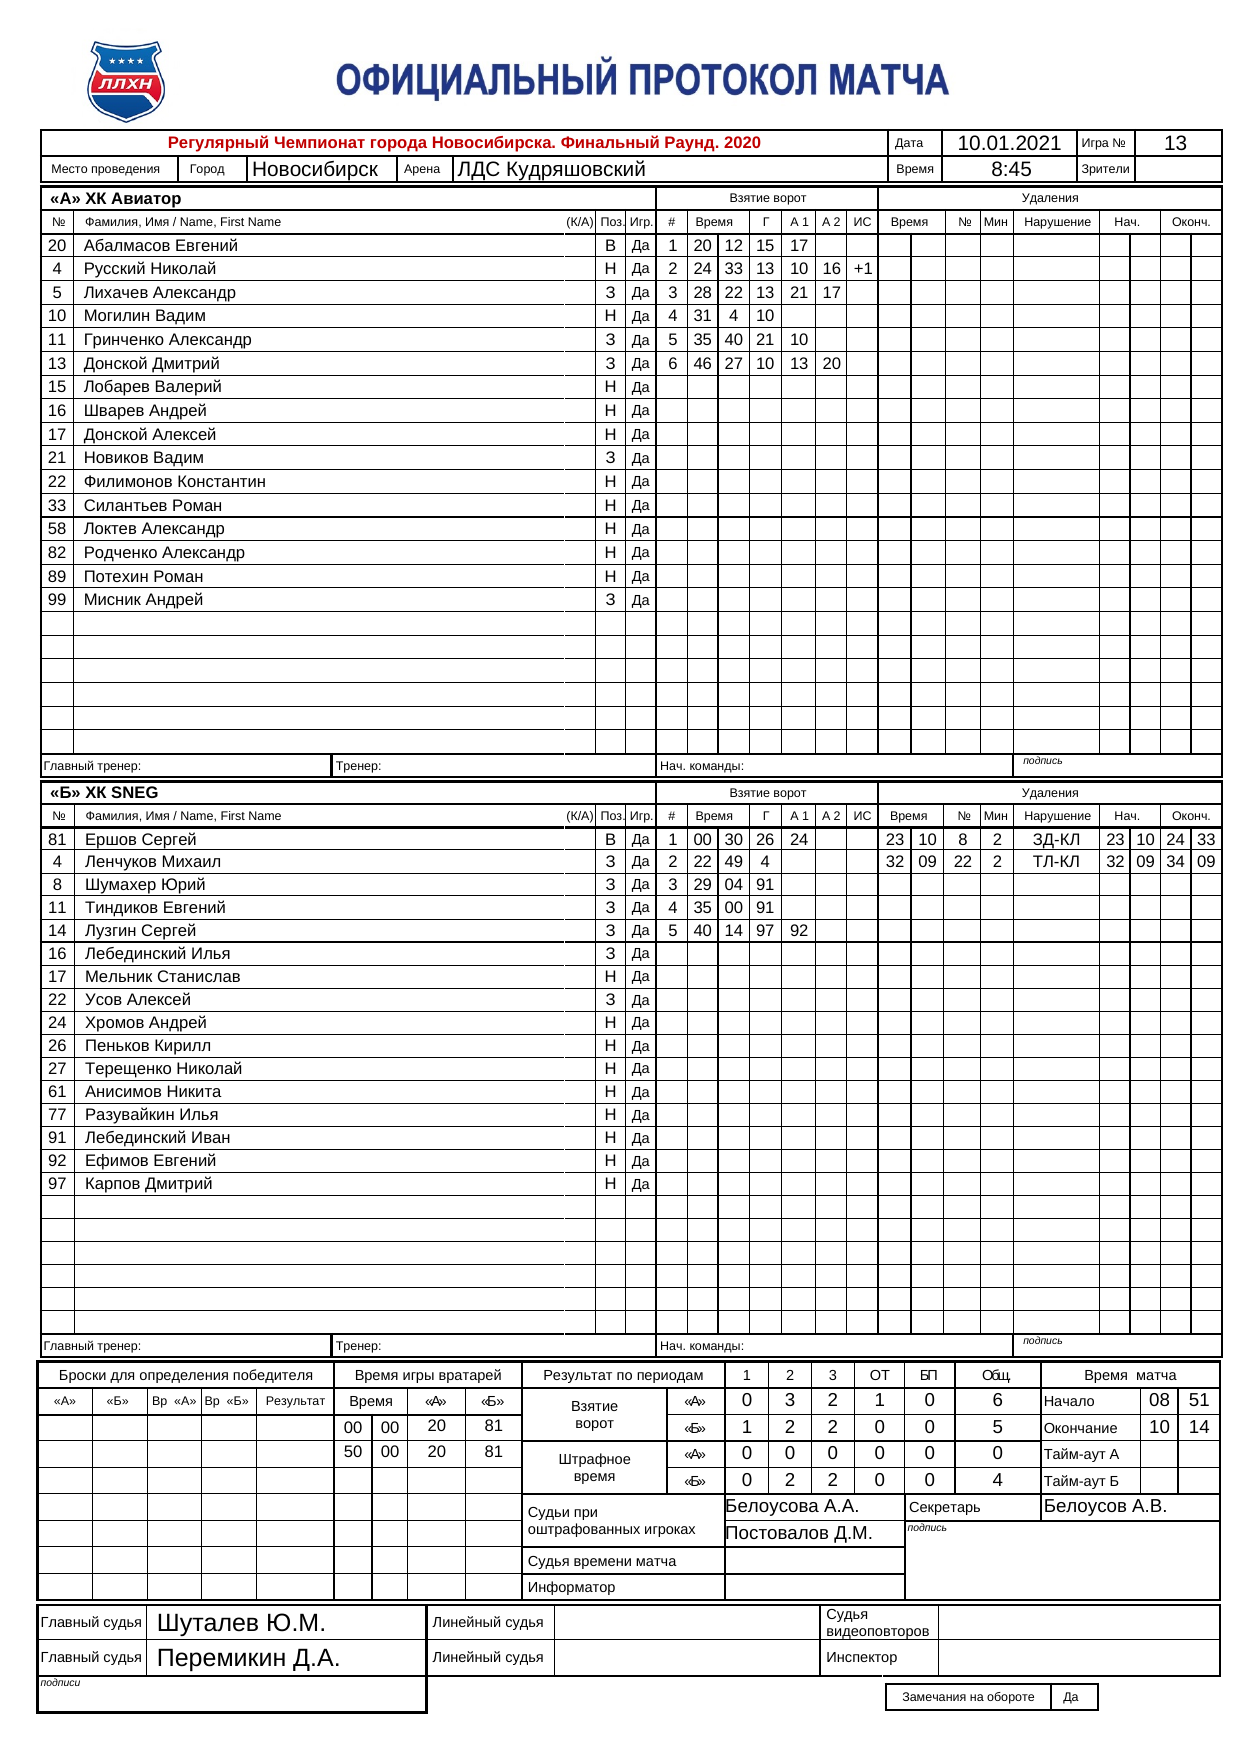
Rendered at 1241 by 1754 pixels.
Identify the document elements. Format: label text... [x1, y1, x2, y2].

table_cell [750, 636, 781, 658]
table_cell 13 [750, 257, 781, 280]
table_cell [816, 612, 846, 634]
table_cell [719, 1311, 749, 1333]
table_cell «А» [39, 1389, 92, 1413]
table_cell [1100, 518, 1129, 540]
table_cell [1100, 305, 1129, 327]
table_cell [750, 423, 781, 445]
table_cell [879, 1265, 910, 1287]
table_cell [719, 1012, 749, 1033]
table_cell [75, 1196, 564, 1218]
table_cell [946, 494, 980, 516]
table_cell [565, 305, 595, 327]
table_cell [466, 1468, 521, 1493]
table_cell 08 [1141, 1389, 1177, 1413]
table_cell [1131, 636, 1160, 658]
table_cell [879, 1311, 910, 1333]
table_cell [373, 1521, 407, 1546]
table_cell [912, 1012, 943, 1033]
table_cell [1131, 612, 1160, 634]
table_cell [912, 730, 945, 753]
table_cell [657, 943, 687, 964]
table_cell [981, 1265, 1013, 1287]
table_cell [981, 874, 1013, 895]
table_cell Главный тренер: [42, 1335, 330, 1356]
table_cell [782, 1311, 815, 1333]
table_cell [879, 518, 910, 540]
table_cell [93, 1494, 147, 1520]
table_cell [1161, 1196, 1190, 1218]
table_cell [750, 1311, 781, 1333]
table_cell 81 [466, 1416, 521, 1440]
table_cell 09 [912, 850, 943, 872]
table_cell [981, 920, 1013, 941]
table_cell Лебединский Илья [75, 943, 564, 964]
table_cell [750, 541, 781, 564]
table_cell [847, 730, 877, 753]
table_cell [1179, 1468, 1219, 1493]
table_cell [565, 943, 595, 964]
table_cell 14 [42, 920, 74, 941]
table_cell [816, 328, 846, 351]
table_cell Да [626, 423, 655, 445]
table_cell [596, 612, 625, 634]
table_header 2 [769, 1363, 811, 1387]
table_cell [847, 588, 877, 611]
table_cell № [946, 211, 980, 233]
table_cell 4 [657, 305, 687, 327]
table_cell 2 [769, 1415, 811, 1440]
table_cell [466, 1494, 521, 1520]
table_cell [688, 943, 717, 964]
table_cell [1131, 730, 1160, 753]
table_cell [912, 874, 943, 895]
table_cell [981, 281, 1013, 303]
table_cell 27 [719, 352, 749, 374]
table_cell 4 [719, 305, 749, 327]
table_cell 22 [42, 470, 73, 493]
table_cell Шуталев Ю.М. [147, 1606, 425, 1639]
table_cell [946, 612, 980, 634]
table_cell [565, 1265, 595, 1287]
table_cell [1192, 281, 1221, 303]
table_cell 35 [688, 328, 717, 351]
table_cell [565, 281, 595, 303]
table_cell З [596, 281, 625, 303]
table_cell [555, 1606, 819, 1639]
table_cell [596, 707, 625, 729]
table_cell [719, 541, 749, 564]
table_cell «Б » [466, 1389, 521, 1413]
table_cell [981, 305, 1013, 327]
table_cell [688, 446, 717, 469]
table_cell 15 [42, 376, 73, 398]
table_cell [42, 683, 73, 706]
table_cell 5 [42, 281, 73, 303]
table_cell [879, 683, 910, 706]
table_cell Да [626, 328, 655, 351]
table_cell Усов Алексей [75, 989, 564, 1011]
table_cell 0 [905, 1389, 954, 1413]
table_cell 0 [855, 1415, 904, 1440]
table_cell [782, 730, 815, 753]
table_cell [912, 683, 945, 706]
table_cell [1100, 235, 1129, 256]
table_cell [1161, 943, 1190, 964]
table_cell [946, 470, 980, 493]
table_cell [719, 1173, 749, 1195]
table_cell [1131, 470, 1160, 493]
table_cell Н [596, 1058, 625, 1079]
table_cell [879, 305, 910, 327]
table_cell Зрители [1078, 157, 1134, 181]
table_cell [719, 470, 749, 493]
table_cell [981, 1219, 1013, 1241]
table_cell [257, 1468, 333, 1493]
table_cell [1100, 1288, 1129, 1310]
table_cell [688, 1081, 717, 1103]
table_cell [816, 920, 846, 941]
table_cell Да [626, 305, 655, 327]
table_cell [626, 636, 655, 658]
table_cell [912, 423, 945, 445]
table_cell [782, 541, 815, 564]
table_cell Поз. [596, 211, 625, 233]
table_cell подпись [906, 1522, 1219, 1599]
table_cell [202, 1468, 256, 1493]
table_cell [688, 1058, 717, 1079]
table_cell [657, 683, 687, 706]
table_cell [1161, 612, 1190, 634]
table_cell [981, 399, 1013, 422]
table_cell Вр «А» [148, 1389, 201, 1413]
table_cell Ершов Сергей [75, 829, 564, 849]
table_cell 30 [719, 829, 749, 849]
table_cell 61 [42, 1081, 74, 1103]
table_cell [1192, 541, 1221, 564]
table_cell [565, 541, 595, 564]
table_cell [565, 1104, 595, 1126]
table_cell [879, 659, 910, 682]
table_cell [565, 730, 595, 753]
table_cell [912, 989, 943, 1011]
table_cell З [596, 446, 625, 469]
table_cell [879, 281, 910, 303]
table_cell [1161, 659, 1190, 682]
table_cell [944, 1288, 980, 1310]
table_cell [565, 1081, 595, 1103]
table_cell [879, 896, 910, 918]
table_cell [981, 446, 1013, 469]
table_cell [626, 1288, 655, 1310]
table_cell ИС [847, 211, 877, 233]
table_cell [719, 494, 749, 516]
table_cell 99 [42, 588, 73, 611]
table_cell [816, 1265, 846, 1287]
table_cell [1131, 1311, 1160, 1333]
table_cell [879, 423, 910, 445]
table_cell [1014, 874, 1099, 895]
table_cell [596, 730, 625, 753]
table_cell [657, 730, 687, 753]
table_cell 09 [1192, 850, 1221, 872]
table_cell [688, 1242, 717, 1264]
table_cell Постовалов Д.М. [726, 1521, 904, 1546]
table_cell [1192, 874, 1221, 895]
table_cell [657, 376, 687, 398]
table_cell 8 [42, 874, 74, 895]
table_cell [466, 1547, 521, 1573]
table_cell [1161, 1288, 1190, 1310]
table_cell [750, 494, 781, 516]
table_cell № [42, 211, 73, 233]
table_cell [912, 399, 945, 422]
table_cell З [596, 874, 625, 895]
table_cell [1131, 565, 1160, 587]
table_cell [1161, 588, 1190, 611]
table_cell [688, 494, 717, 516]
table_cell 0 [855, 1442, 904, 1467]
table_cell [1014, 730, 1099, 753]
table_cell Да [626, 920, 655, 941]
table_cell [944, 1127, 980, 1149]
table_cell [688, 1035, 717, 1057]
table_cell [847, 1265, 877, 1287]
table_cell Н [596, 1012, 625, 1033]
table_cell [202, 1494, 256, 1520]
table_cell 0 [726, 1468, 768, 1493]
table_cell [148, 1574, 201, 1599]
table_cell [148, 1494, 201, 1520]
table_cell [847, 1242, 877, 1264]
table_cell [981, 1150, 1013, 1172]
table_cell [657, 1242, 687, 1264]
table_cell 1 [657, 829, 687, 849]
table_cell [657, 1012, 687, 1033]
table_cell [1100, 399, 1129, 422]
table_cell [847, 565, 877, 587]
table_cell [1014, 423, 1099, 445]
table_cell [816, 1196, 846, 1218]
table_cell [373, 1494, 407, 1520]
table_cell [1161, 470, 1190, 493]
table_cell Новосибирск [248, 157, 396, 181]
table_cell 32 [1100, 850, 1129, 872]
table_cell Да [626, 1150, 655, 1172]
table_cell [257, 1521, 333, 1546]
table_cell 46 [688, 352, 717, 374]
table_cell [847, 1012, 877, 1033]
table_cell [750, 376, 781, 398]
table_cell Нач. команды: [657, 755, 1012, 776]
table_cell 4 [42, 257, 73, 280]
table_cell [946, 281, 980, 303]
table_cell 4 [750, 850, 781, 872]
table_cell [1014, 1035, 1099, 1057]
table_cell [816, 305, 846, 327]
table_cell [1014, 1150, 1099, 1172]
table_cell [1014, 352, 1099, 374]
table_cell [944, 1012, 980, 1033]
table_cell [782, 565, 815, 587]
table_cell [879, 1104, 910, 1126]
table_cell [657, 636, 687, 658]
table_cell [944, 920, 980, 941]
table_cell [565, 659, 595, 682]
table_cell [816, 707, 846, 729]
table_cell [946, 636, 980, 658]
table_cell [657, 1311, 687, 1333]
table_cell [750, 1288, 781, 1310]
table_cell «А» [668, 1389, 724, 1413]
table_cell [782, 612, 815, 634]
table_cell [782, 989, 815, 1011]
table_header Регулярный Чемпионат города Новосибирска. Финальный Раунд. 2020 [42, 131, 887, 155]
table_cell 3 [657, 874, 687, 895]
table_cell [74, 707, 564, 729]
table_cell Да [626, 1173, 655, 1195]
table_cell 26 [42, 1035, 74, 1057]
table_cell Мин [981, 805, 1013, 826]
table_cell [688, 683, 717, 706]
table_cell [565, 1242, 595, 1264]
table_cell [148, 1416, 201, 1440]
table_cell [688, 1173, 717, 1195]
table_cell [1014, 470, 1099, 493]
table_cell 16 [816, 257, 846, 280]
table_cell [1161, 423, 1190, 445]
table_cell 33 [1192, 829, 1221, 849]
table_cell 21 [782, 281, 815, 303]
table_cell [847, 1173, 877, 1195]
table_cell [981, 352, 1013, 374]
table_cell [847, 989, 877, 1011]
table_cell Да [626, 850, 655, 872]
table_cell Н [596, 1035, 625, 1057]
table_cell [879, 1219, 910, 1241]
table_cell [1161, 257, 1190, 280]
table_cell [565, 1288, 595, 1310]
table_cell [1192, 1081, 1221, 1103]
table_cell [816, 1035, 846, 1057]
table_cell [816, 588, 846, 611]
table_cell Да [626, 943, 655, 964]
table_cell [565, 423, 595, 445]
table_cell Нач. [1100, 805, 1160, 826]
table_cell [782, 399, 815, 422]
table_cell [93, 1547, 147, 1573]
table_cell [1192, 352, 1221, 374]
table_cell [944, 966, 980, 987]
table_cell 04 [719, 874, 749, 895]
table_cell [1141, 1441, 1177, 1467]
table_cell 2 [812, 1389, 854, 1413]
table_cell [1161, 1242, 1190, 1264]
table_cell [1192, 896, 1221, 918]
table_cell [816, 829, 846, 849]
table_cell [565, 707, 595, 729]
table_cell [719, 423, 749, 445]
table_cell [657, 541, 687, 564]
table_cell Фамилия, Имя / Name, First Name [75, 805, 565, 826]
table_cell [750, 1104, 781, 1126]
table_cell [1131, 1173, 1160, 1195]
table_cell [816, 376, 846, 398]
table_cell [782, 1288, 815, 1310]
table_cell Нарушение [1014, 211, 1099, 233]
table_cell 49 [719, 850, 749, 872]
table_cell [981, 494, 1013, 516]
table_cell [750, 989, 781, 1011]
table_cell Время [688, 805, 749, 826]
table_cell [688, 659, 717, 682]
table_cell Филимонов Константин [74, 470, 564, 493]
table_cell [565, 470, 595, 493]
table_cell [879, 1012, 910, 1033]
table_cell Да [626, 1012, 655, 1033]
table_cell [1131, 1265, 1160, 1287]
table_cell [39, 1441, 92, 1467]
table_cell [565, 1196, 595, 1218]
table_cell З [596, 920, 625, 941]
table_cell Взятие ворот [523, 1389, 666, 1440]
table_cell [912, 541, 945, 564]
table_cell [847, 1058, 877, 1079]
table_cell [1014, 565, 1099, 587]
table_cell [1014, 235, 1099, 256]
table_cell [1100, 1127, 1129, 1149]
table_cell Могилин Вадим [74, 305, 564, 327]
table_cell [1014, 1242, 1099, 1264]
table_cell [688, 1104, 717, 1126]
table_cell 2 [812, 1415, 854, 1440]
table_cell Да [626, 518, 655, 540]
table_cell [657, 1058, 687, 1079]
table_cell [1161, 636, 1190, 658]
table_cell [981, 1104, 1013, 1126]
table_cell [657, 399, 687, 422]
table_cell [565, 1173, 595, 1195]
table_cell Судьи при оштрафованных игроках [523, 1495, 724, 1546]
table_cell [912, 1242, 943, 1264]
table_cell [657, 659, 687, 682]
table_cell [946, 730, 980, 753]
table_cell № [42, 805, 74, 826]
table_cell Г [750, 805, 781, 826]
table_cell Да [626, 829, 655, 849]
table_cell [726, 1575, 904, 1599]
table_cell Вр «Б» [202, 1389, 256, 1413]
table_cell 17 [42, 966, 74, 987]
table_cell [912, 470, 945, 493]
table_cell [981, 470, 1013, 493]
table_cell [596, 683, 625, 706]
table_cell [981, 1035, 1013, 1057]
table_cell [93, 1416, 147, 1440]
table_cell 16 [42, 399, 73, 422]
table_cell [1192, 659, 1221, 682]
table_cell [816, 1219, 846, 1241]
table_cell [1161, 328, 1190, 351]
table_cell [946, 305, 980, 327]
table_cell [1014, 541, 1099, 564]
table_cell [1136, 157, 1221, 181]
table_cell [148, 1521, 201, 1546]
table_cell [688, 1311, 717, 1333]
table_cell 10 [912, 829, 943, 849]
table_cell [719, 707, 749, 729]
table_cell [782, 1081, 815, 1103]
table_cell [981, 235, 1013, 256]
table_cell [1161, 874, 1190, 895]
table_cell [750, 588, 781, 611]
table_cell [719, 1035, 749, 1057]
table_cell [1014, 1196, 1099, 1218]
table_cell [1161, 1035, 1190, 1057]
table_cell 17 [782, 235, 815, 256]
table_cell 24 [42, 1012, 74, 1033]
table_cell Да [626, 588, 655, 611]
table_cell 3 [657, 281, 687, 303]
table_cell [1131, 518, 1160, 540]
table_header Игра № [1078, 131, 1134, 155]
table_cell 14 [1179, 1415, 1219, 1440]
table_cell 2 [812, 1468, 854, 1493]
table_cell [879, 730, 910, 753]
table_cell [39, 1574, 92, 1599]
table_cell [946, 446, 980, 469]
table_cell [1192, 989, 1221, 1011]
table_cell [657, 1035, 687, 1057]
table_cell [1192, 376, 1221, 398]
table_cell [1014, 1058, 1099, 1079]
table_cell [879, 943, 910, 964]
table_cell [816, 636, 846, 658]
table_cell [912, 1127, 943, 1149]
table_cell [719, 730, 749, 753]
table_cell [657, 518, 687, 540]
table_cell Н [596, 494, 625, 516]
table_cell [626, 612, 655, 634]
table_cell [879, 352, 910, 374]
table_cell Тайм-аут Б [1042, 1468, 1140, 1493]
table_cell [782, 1035, 815, 1057]
table_cell [688, 1012, 717, 1033]
table_cell Секретарь [906, 1495, 1040, 1520]
table_cell [1161, 352, 1190, 374]
table_cell [1014, 1173, 1099, 1195]
table_cell [750, 518, 781, 540]
table_cell В [596, 235, 625, 256]
table_cell Да [626, 874, 655, 895]
table_cell [1014, 1127, 1099, 1149]
table_cell [688, 541, 717, 564]
table_cell [1100, 1219, 1129, 1241]
table_cell [847, 328, 877, 351]
table_cell [912, 494, 945, 516]
table_cell [847, 707, 877, 729]
table_cell [847, 829, 877, 849]
table_cell [912, 305, 945, 327]
table_cell 0 [726, 1389, 768, 1413]
table_cell Главный судья [39, 1640, 146, 1675]
table_header Замечания на обороте [887, 1685, 1050, 1709]
table_cell [719, 565, 749, 587]
table_cell [847, 943, 877, 964]
table_cell [1131, 1242, 1160, 1264]
table_cell [847, 636, 877, 658]
table_cell [1141, 1468, 1177, 1493]
table_cell [750, 1081, 781, 1103]
table_cell [750, 470, 781, 493]
table_cell [750, 1242, 781, 1264]
table_cell [1192, 1242, 1221, 1264]
table_cell [1192, 470, 1221, 493]
table_cell [912, 1311, 943, 1333]
table_cell 16 [42, 943, 74, 964]
table_cell Новиков Вадим [74, 446, 564, 469]
table_cell Время [688, 211, 749, 233]
table_cell 91 [750, 874, 781, 895]
table_cell Арена [398, 157, 452, 181]
table_cell [1161, 565, 1190, 587]
table_cell Да [626, 989, 655, 1011]
table_cell 00 [335, 1416, 371, 1440]
table_cell ЗД-КЛ [1014, 829, 1099, 849]
table_cell «Б» [93, 1389, 147, 1413]
table_cell [981, 518, 1013, 540]
table_cell [1192, 707, 1221, 729]
table_cell [1014, 896, 1099, 918]
table_cell [1131, 541, 1160, 564]
table_cell [42, 730, 73, 753]
table_cell 33 [719, 257, 749, 280]
table_cell [1014, 494, 1099, 516]
table_cell [847, 1035, 877, 1057]
table_cell [74, 683, 564, 706]
table_cell Линейный судья [428, 1640, 554, 1675]
table_cell [816, 730, 846, 753]
table_cell [750, 943, 781, 964]
table_cell [596, 1288, 625, 1310]
table_cell [1100, 1081, 1129, 1103]
table_cell [981, 966, 1013, 987]
table_cell [1161, 730, 1190, 753]
table_cell [1014, 612, 1099, 634]
table_cell [879, 565, 910, 587]
table_cell [879, 328, 910, 351]
table_cell Терещенко Николай [75, 1058, 564, 1079]
table_cell [912, 1265, 943, 1287]
table_cell 10 [782, 257, 815, 280]
table_cell Да [626, 376, 655, 398]
table_cell [1100, 257, 1129, 280]
table_cell 22 [688, 850, 717, 872]
table_cell Белоусов А.В. [1042, 1495, 1219, 1520]
table_header Общ. [956, 1363, 1040, 1387]
table_cell 4 [42, 850, 74, 872]
table_cell [847, 281, 877, 303]
table_cell [1161, 518, 1190, 540]
table_cell [1100, 1196, 1129, 1218]
table_cell [1131, 281, 1160, 303]
table_cell # [657, 211, 687, 233]
table_cell [657, 1081, 687, 1103]
table_cell Оконч. [1161, 805, 1221, 826]
table_cell 40 [719, 328, 749, 351]
table_header Да [1052, 1685, 1097, 1709]
table_cell 09 [1131, 850, 1160, 872]
table_cell [1192, 328, 1221, 351]
table_cell [1192, 257, 1221, 280]
table_cell (К/А) [565, 211, 595, 233]
table_cell 33 [42, 494, 73, 516]
table_cell [688, 707, 717, 729]
table_cell [373, 1574, 407, 1599]
table_cell [1014, 636, 1099, 658]
table_cell [335, 1494, 371, 1520]
table_header Удаления [879, 188, 1221, 209]
table_cell 4 [956, 1468, 1040, 1493]
table_cell [1192, 423, 1221, 445]
table_cell [565, 1035, 595, 1057]
table_cell [373, 1547, 407, 1573]
table_cell [847, 352, 877, 374]
table_cell З [596, 896, 625, 918]
table_cell [596, 1196, 625, 1218]
table_cell [981, 1196, 1013, 1218]
table_cell # [657, 805, 687, 826]
table_cell [883, 1677, 1220, 1681]
table_cell [466, 1521, 521, 1546]
table_cell [912, 707, 945, 729]
table_cell [1192, 1150, 1221, 1172]
table_cell Лебединский Иван [75, 1127, 564, 1149]
table_cell [75, 1242, 564, 1264]
table_cell [75, 1265, 564, 1287]
table_cell [816, 1173, 846, 1195]
table_cell Мин [981, 211, 1013, 233]
table_cell [93, 1521, 147, 1546]
table_cell [688, 588, 717, 611]
table_cell [202, 1521, 256, 1546]
table_cell [944, 1104, 980, 1126]
table_cell 15 [750, 235, 781, 256]
table_cell Да [626, 1104, 655, 1126]
table_cell [750, 1265, 781, 1287]
table_cell [1131, 1104, 1160, 1126]
table_cell [912, 588, 945, 611]
table_cell Н [596, 305, 625, 327]
table_cell [42, 612, 73, 634]
table_cell [912, 518, 945, 540]
table_cell [1100, 1265, 1129, 1287]
table_cell [782, 850, 815, 872]
table_cell [565, 1012, 595, 1033]
table_header «А» ХК Авиатор [42, 188, 655, 209]
table_cell 12 [719, 235, 749, 256]
table_cell 77 [42, 1104, 74, 1126]
table_cell [1100, 281, 1129, 303]
table_cell [408, 1468, 465, 1493]
table_cell [782, 683, 815, 706]
table_cell [1192, 1173, 1221, 1195]
table_cell 97 [750, 920, 781, 941]
table_cell 29 [688, 874, 717, 895]
table_cell Н [596, 1081, 625, 1103]
table_cell [565, 1150, 595, 1172]
table_cell [1192, 966, 1221, 987]
table_cell [335, 1521, 371, 1546]
table_cell 2 [657, 850, 687, 872]
table_cell [782, 636, 815, 658]
table_cell [946, 423, 980, 445]
table_header БП [905, 1363, 954, 1387]
table_cell [93, 1468, 147, 1493]
table_cell [782, 1012, 815, 1033]
table_cell [1161, 541, 1190, 564]
table_cell [1192, 636, 1221, 658]
table_cell [688, 399, 717, 422]
table_cell 92 [782, 920, 815, 941]
table_cell [1014, 1219, 1099, 1241]
table_cell [1131, 989, 1160, 1011]
table_header Удаления [879, 783, 1221, 803]
table_cell [1131, 920, 1160, 941]
table_cell [1192, 494, 1221, 516]
table_cell [202, 1416, 256, 1440]
table_cell 20 [408, 1416, 465, 1440]
table_cell [912, 235, 945, 256]
table_cell подписи [39, 1677, 425, 1711]
table_cell [847, 850, 877, 872]
table_cell 2 [769, 1468, 811, 1493]
table_cell 40 [688, 920, 717, 941]
table_cell [565, 850, 595, 872]
table_cell [1192, 920, 1221, 941]
table_cell [879, 235, 910, 256]
table_cell [1100, 896, 1129, 918]
table_cell [944, 874, 980, 895]
table_cell [847, 1311, 877, 1333]
table_cell [202, 1547, 256, 1573]
table_cell Тренер: [333, 1335, 655, 1356]
table_cell З [596, 352, 625, 374]
table_cell [1014, 328, 1099, 351]
table_cell 10 [782, 328, 815, 351]
table_cell [596, 659, 625, 682]
table_cell ЛДС Кудряшовский [454, 157, 887, 181]
table_cell [373, 1468, 407, 1493]
table_cell 22 [944, 850, 980, 872]
table_cell [1192, 399, 1221, 422]
table_cell [944, 896, 980, 918]
table_cell 0 [769, 1442, 811, 1467]
table_cell [782, 1173, 815, 1195]
table_cell [565, 588, 595, 611]
table_cell Ефимов Евгений [75, 1150, 564, 1172]
table_cell Н [596, 470, 625, 493]
table_cell [847, 874, 877, 895]
table_cell Карпов Дмитрий [75, 1173, 564, 1195]
table_cell 2 [657, 257, 687, 280]
table_cell [1100, 966, 1129, 987]
table_cell [879, 1127, 910, 1149]
table_cell Русский Николай [74, 257, 564, 280]
table_cell 23 [1100, 829, 1129, 849]
table_cell 26 [750, 829, 781, 849]
table_cell [847, 399, 877, 422]
table_cell [74, 659, 564, 682]
table_cell 34 [1161, 850, 1190, 872]
table_cell [565, 399, 595, 422]
table_cell Судья видеоповторов [821, 1606, 938, 1639]
table_cell [1014, 943, 1099, 964]
table_cell [1161, 1104, 1190, 1126]
table_cell Ленчуков Михаил [75, 850, 564, 872]
table_cell [981, 683, 1013, 706]
table_cell [944, 1058, 980, 1079]
table_cell [912, 565, 945, 587]
table_cell Нач. команды: [657, 1335, 1012, 1356]
table_cell [1100, 943, 1129, 964]
table_cell [816, 541, 846, 564]
table_cell [1014, 1311, 1099, 1333]
table_cell [719, 1219, 749, 1241]
table_cell [847, 376, 877, 398]
table_cell [688, 730, 717, 753]
table_cell [626, 1265, 655, 1287]
table_cell [1161, 446, 1190, 469]
table_cell [657, 423, 687, 445]
table_cell [1014, 920, 1099, 941]
table_cell [1100, 376, 1129, 398]
table_cell [42, 707, 73, 729]
table_cell Пеньков Кирилл [75, 1035, 564, 1057]
table_cell [719, 1288, 749, 1310]
table_cell [750, 1035, 781, 1057]
table_cell 32 [879, 850, 910, 872]
table_cell [847, 612, 877, 634]
table_cell [688, 1196, 717, 1218]
table_cell [719, 989, 749, 1011]
table_cell Игр. [626, 211, 655, 233]
table_cell [1014, 659, 1099, 682]
table_cell 89 [42, 565, 73, 587]
table_cell [981, 328, 1013, 351]
table_cell 17 [42, 423, 73, 445]
table_cell [1131, 305, 1160, 327]
table_cell [565, 565, 595, 587]
table_cell [816, 1081, 846, 1103]
table_cell [565, 352, 595, 374]
table_cell [816, 1242, 846, 1264]
table_cell [148, 1547, 201, 1573]
table_cell [816, 470, 846, 493]
table_cell [782, 1242, 815, 1264]
table_cell [626, 1311, 655, 1333]
table_cell [657, 446, 687, 469]
table_cell [981, 943, 1013, 964]
table_cell [782, 1104, 815, 1126]
table_cell [981, 896, 1013, 918]
table_cell Фамилия, Имя / Name, First Name [74, 211, 565, 233]
table_cell 10 [1141, 1415, 1177, 1440]
table_cell [565, 612, 595, 634]
table_cell Н [596, 1150, 625, 1172]
table_cell [946, 683, 980, 706]
table_cell [93, 1441, 147, 1467]
table_cell [912, 352, 945, 374]
table_cell [657, 1288, 687, 1310]
table_cell З [596, 328, 625, 351]
table_cell [719, 1242, 749, 1264]
table_cell [912, 943, 943, 964]
table_cell [1100, 1012, 1129, 1033]
table_cell [1192, 1127, 1221, 1149]
table_cell [74, 730, 564, 753]
table_cell [816, 874, 846, 895]
table_cell [42, 1196, 74, 1218]
table_cell А 1 [782, 805, 815, 826]
table_header 3 [812, 1363, 854, 1387]
table_cell [879, 612, 910, 634]
table_cell 1 [657, 235, 687, 256]
table_cell [626, 683, 655, 706]
table_cell +1 [847, 257, 877, 280]
table_cell [981, 588, 1013, 611]
table_cell Игр. [626, 805, 655, 826]
table_cell Донской Дмитрий [74, 352, 564, 374]
table_cell [1131, 659, 1160, 682]
table_cell [1192, 518, 1221, 540]
table_cell [565, 896, 595, 918]
table_cell [1192, 1219, 1221, 1241]
table_cell [816, 850, 846, 872]
table_cell [946, 518, 980, 540]
table_cell [565, 257, 595, 280]
table_cell [202, 1574, 256, 1599]
table_cell 0 [956, 1442, 1040, 1467]
table_cell [688, 518, 717, 540]
table_cell Да [626, 494, 655, 516]
table_cell [879, 399, 910, 422]
table_cell [912, 659, 945, 682]
table_cell [657, 1219, 687, 1241]
table_cell [565, 1219, 595, 1241]
table_cell [782, 470, 815, 493]
table_cell [42, 659, 73, 682]
table_cell [719, 612, 749, 634]
table_cell [626, 707, 655, 729]
table_cell [939, 1606, 1219, 1639]
table_cell [1131, 399, 1160, 422]
table_cell [939, 1640, 1219, 1675]
table_cell «Б» [668, 1468, 724, 1493]
table_cell [782, 659, 815, 682]
table_cell 11 [42, 328, 73, 351]
table_cell [750, 1173, 781, 1195]
table_cell Анисимов Никита [75, 1081, 564, 1103]
table_cell Н [596, 257, 625, 280]
table_cell [74, 636, 564, 658]
table_cell А 1 [782, 211, 815, 233]
table_cell [596, 1311, 625, 1333]
table_cell [565, 494, 595, 516]
table_header 13 [1136, 131, 1221, 155]
table_cell [816, 423, 846, 445]
table_cell [335, 1468, 371, 1493]
table_cell [981, 659, 1013, 682]
table_cell [816, 1150, 846, 1172]
table_cell [1161, 1058, 1190, 1079]
table_cell [93, 1574, 147, 1599]
table_header Взятие ворот [657, 188, 877, 209]
table_cell 92 [42, 1150, 74, 1172]
table_cell А 2 [816, 211, 846, 233]
table_cell [750, 659, 781, 682]
table_cell [1100, 874, 1129, 895]
table_cell [688, 1265, 717, 1287]
table_cell 21 [42, 446, 73, 469]
table_cell [816, 659, 846, 682]
table_cell [750, 1058, 781, 1079]
table_cell 22 [42, 989, 74, 1011]
table_cell В [596, 829, 625, 849]
table_cell [847, 1104, 877, 1126]
table_cell [726, 1548, 904, 1573]
table_cell [847, 683, 877, 706]
table_cell [1161, 989, 1190, 1011]
table_cell [1192, 943, 1221, 964]
table_cell [946, 257, 980, 280]
table_cell [782, 1219, 815, 1241]
table_cell [912, 1058, 943, 1079]
table_cell [847, 1288, 877, 1310]
table_cell [879, 920, 910, 941]
table_header «Б» ХК SNEG [42, 783, 655, 803]
table_cell [626, 1196, 655, 1218]
table_cell [879, 1058, 910, 1079]
table_header Броски для определения победителя [39, 1363, 333, 1387]
table_cell [944, 1196, 980, 1218]
table_cell [1100, 423, 1129, 445]
table_cell [565, 1311, 595, 1333]
table_cell [782, 943, 815, 964]
table_cell [1131, 423, 1160, 445]
table_cell [847, 494, 877, 516]
table_cell [1192, 1058, 1221, 1079]
table_cell [565, 920, 595, 941]
table_cell [148, 1468, 201, 1493]
table_cell 10 [1131, 829, 1160, 849]
table_cell Время [335, 1389, 407, 1413]
table_cell Да [626, 257, 655, 280]
table_cell 1 [855, 1389, 904, 1413]
table_cell 28 [688, 281, 717, 303]
table_cell Судья времени матча [523, 1548, 724, 1573]
table_cell [879, 1035, 910, 1057]
table_cell [565, 376, 595, 398]
table_cell Да [626, 399, 655, 422]
table_cell [335, 1574, 371, 1599]
table_cell [1161, 235, 1190, 256]
table_cell Инспектор [821, 1640, 938, 1675]
table_cell [719, 1127, 749, 1149]
table_cell [565, 636, 595, 658]
table_cell [879, 1242, 910, 1264]
table_cell 20 [408, 1441, 465, 1467]
table_cell [782, 1150, 815, 1172]
table_cell [148, 1441, 201, 1467]
table_cell [981, 1311, 1013, 1333]
table_cell № [944, 805, 980, 826]
table_cell 14 [719, 920, 749, 941]
table_cell [912, 1196, 943, 1218]
table_cell [565, 829, 595, 849]
table_cell [981, 1288, 1013, 1310]
table_cell Главный судья [39, 1606, 146, 1639]
table_cell [719, 376, 749, 398]
table_cell [1100, 920, 1129, 941]
table_cell [1014, 1265, 1099, 1287]
table_cell Перемикин Д.А. [147, 1640, 425, 1675]
table_cell [816, 1104, 846, 1126]
table_cell (К/А) [565, 805, 595, 826]
table_cell Время [879, 211, 945, 233]
table_cell [981, 565, 1013, 587]
table_cell [39, 1468, 92, 1493]
table_cell [912, 896, 943, 918]
table_cell [1014, 446, 1099, 469]
table_cell Место проведения [42, 157, 177, 181]
table_cell [1100, 565, 1129, 587]
table_cell 91 [750, 896, 781, 918]
table_cell З [596, 989, 625, 1011]
table_cell Мисник Андрей [74, 588, 564, 611]
table_cell [1192, 446, 1221, 469]
table_cell [750, 730, 781, 753]
table_cell [657, 565, 687, 587]
table_header Взятие ворот [657, 783, 877, 803]
table_cell [688, 1127, 717, 1149]
table_cell [42, 1288, 74, 1310]
table_cell [879, 588, 910, 611]
table_cell [1161, 376, 1190, 398]
table_cell Да [626, 470, 655, 493]
table_cell З [596, 943, 625, 964]
table_cell [981, 1173, 1013, 1195]
table_cell [688, 966, 717, 987]
table_cell Гринченко Александр [74, 328, 564, 351]
table_cell 0 [855, 1468, 904, 1493]
table_cell [719, 683, 749, 706]
table_cell 6 [657, 352, 687, 374]
table_cell [879, 1150, 910, 1172]
table_cell [944, 989, 980, 1011]
table_cell 00 [719, 896, 749, 918]
table_cell Да [626, 565, 655, 587]
table_cell 91 [42, 1127, 74, 1149]
table_cell [596, 1265, 625, 1287]
table_cell [847, 1127, 877, 1149]
table_header 1 [726, 1363, 768, 1387]
table_cell Н [596, 565, 625, 587]
table_cell [847, 446, 877, 469]
table_cell [1131, 1035, 1160, 1057]
table_cell «Б» [668, 1415, 724, 1440]
table_cell [657, 494, 687, 516]
table_cell [912, 446, 945, 469]
table_cell [847, 659, 877, 682]
table_cell [657, 588, 687, 611]
table_cell [1131, 1288, 1160, 1310]
table_cell [944, 943, 980, 964]
table_cell Время [889, 157, 941, 181]
table_cell Информатор [523, 1575, 724, 1599]
table_cell 0 [812, 1442, 854, 1467]
table_cell [719, 1104, 749, 1126]
table_cell [1131, 1081, 1160, 1103]
table_cell [847, 896, 877, 918]
table_cell [1161, 896, 1190, 918]
table_cell [75, 1219, 564, 1241]
table_cell 6 [956, 1389, 1040, 1413]
table_cell [657, 612, 687, 634]
table_cell 81 [466, 1441, 521, 1467]
table_cell 00 [373, 1416, 407, 1440]
table_cell [1131, 494, 1160, 516]
table_cell [879, 1288, 910, 1310]
table_cell 21 [750, 328, 781, 351]
table_cell [719, 1058, 749, 1079]
table_cell [782, 518, 815, 540]
table_cell [816, 989, 846, 1011]
table_cell [1100, 328, 1129, 351]
table_cell Н [596, 1104, 625, 1126]
table_cell [657, 1265, 687, 1287]
table_cell [565, 966, 595, 987]
table_cell [816, 494, 846, 516]
table_cell 23 [879, 829, 910, 849]
table_cell [39, 1521, 92, 1546]
table_cell [1014, 588, 1099, 611]
table_cell [782, 966, 815, 987]
table_cell [1100, 636, 1129, 658]
table_cell [1100, 446, 1129, 469]
table_cell [750, 1219, 781, 1241]
table_cell [750, 565, 781, 587]
table_cell [847, 235, 877, 256]
table_cell [657, 707, 687, 729]
table_cell [1192, 1035, 1221, 1057]
table_cell Да [626, 966, 655, 987]
table_cell [1131, 966, 1160, 987]
table_cell [408, 1547, 465, 1573]
table_cell [688, 1219, 717, 1241]
table_cell [981, 541, 1013, 564]
table_cell [565, 446, 595, 469]
table_cell 13 [42, 352, 73, 374]
table_cell Результат [257, 1389, 333, 1413]
table_cell [688, 636, 717, 658]
table_header Дата [889, 131, 941, 155]
table_cell [1192, 565, 1221, 587]
table_cell 0 [905, 1415, 954, 1440]
table_cell Да [626, 1127, 655, 1149]
table_cell 97 [42, 1173, 74, 1195]
table_cell [847, 1196, 877, 1218]
table_cell 17 [816, 281, 846, 303]
table_cell [1100, 659, 1129, 682]
table_cell 24 [782, 829, 815, 849]
table_cell Время [879, 805, 943, 826]
table_cell [596, 636, 625, 658]
table_cell [981, 1012, 1013, 1033]
table_cell [1014, 305, 1099, 327]
table_cell [1161, 1173, 1190, 1195]
table_cell [688, 1150, 717, 1172]
table_cell [657, 989, 687, 1011]
table_cell [981, 707, 1013, 729]
table_cell [565, 518, 595, 540]
table_cell [816, 565, 846, 587]
table_cell Главный тренер: [42, 755, 330, 776]
table_cell Шварев Андрей [74, 399, 564, 422]
table_cell Белоусова А.А. [726, 1495, 904, 1520]
table_cell Да [626, 541, 655, 564]
table_cell 1 [726, 1415, 768, 1440]
table_cell [688, 989, 717, 1011]
table_cell [42, 1265, 74, 1287]
table_cell [944, 1150, 980, 1172]
table_cell [912, 257, 945, 280]
table_cell [1161, 1265, 1190, 1287]
table_cell [944, 1173, 980, 1195]
table_cell [1192, 730, 1221, 753]
table_cell 0 [905, 1468, 954, 1493]
table_cell [719, 943, 749, 964]
table_cell [847, 423, 877, 445]
table_cell [42, 1311, 74, 1333]
table_cell [1131, 1012, 1160, 1033]
table_cell 10 [750, 352, 781, 374]
table_cell [944, 1035, 980, 1057]
table_cell [1014, 257, 1099, 280]
table_cell [565, 1127, 595, 1149]
table_cell [750, 707, 781, 729]
table_cell 5 [657, 920, 687, 941]
table_cell [816, 1288, 846, 1310]
table_cell [782, 588, 815, 611]
table_cell [1100, 1035, 1129, 1057]
table_cell [1161, 920, 1190, 941]
table_cell [879, 1081, 910, 1103]
table_header ОТ [855, 1363, 904, 1387]
table_header 10.01.2021 [943, 131, 1076, 155]
table_cell 3 [769, 1389, 811, 1413]
table_cell [782, 896, 815, 918]
table_cell [719, 1150, 749, 1172]
table_cell 8:45 [943, 157, 1076, 181]
table_cell [1192, 612, 1221, 634]
table_cell [75, 1288, 564, 1310]
table_cell [1014, 1081, 1099, 1103]
table_cell [946, 707, 980, 729]
table_cell [688, 423, 717, 445]
table_cell [981, 612, 1013, 634]
table_cell [1014, 683, 1099, 706]
table_cell Поз. [596, 805, 625, 826]
table_cell 10 [750, 305, 781, 327]
table_cell [981, 636, 1013, 658]
table_cell 0 [905, 1442, 954, 1467]
table_cell [879, 1173, 910, 1195]
table_cell [1131, 943, 1160, 964]
table_cell [816, 1058, 846, 1079]
table_cell подпись [1014, 1335, 1221, 1356]
table_cell [981, 423, 1013, 445]
table_cell 82 [42, 541, 73, 564]
table_cell [816, 399, 846, 422]
table_cell [335, 1547, 371, 1573]
table_cell 35 [688, 896, 717, 918]
table_cell [1100, 588, 1129, 611]
table_cell [1192, 683, 1221, 706]
table_cell [565, 989, 595, 1011]
table_cell Н [596, 376, 625, 398]
table_cell [912, 920, 943, 941]
table_cell [1014, 399, 1099, 422]
table_cell [657, 966, 687, 987]
table_cell Хромов Андрей [75, 1012, 564, 1033]
table_cell [719, 1081, 749, 1103]
table_cell Окончание [1042, 1415, 1140, 1440]
table_cell [847, 920, 877, 941]
table_cell [912, 376, 945, 398]
table_cell [42, 1242, 74, 1264]
table_cell [816, 518, 846, 540]
table_cell [879, 636, 910, 658]
table_cell [1131, 1150, 1160, 1172]
table_cell [565, 874, 595, 895]
table_cell [1100, 1058, 1129, 1079]
table_cell Н [596, 1173, 625, 1195]
table_cell Донской Алексей [74, 423, 564, 445]
table_cell [981, 376, 1013, 398]
table_cell [1100, 494, 1129, 516]
table_cell [782, 305, 815, 327]
table_cell [1014, 376, 1099, 398]
table_cell [946, 376, 980, 398]
table_cell 51 [1179, 1389, 1219, 1413]
table_cell Разувайкин Илья [75, 1104, 564, 1126]
table_cell [626, 1219, 655, 1241]
table_cell [946, 399, 980, 422]
table_cell [555, 1640, 819, 1675]
table_cell А 2 [816, 805, 846, 826]
table_cell [946, 541, 980, 564]
table_cell [981, 1127, 1013, 1149]
table_cell [750, 1012, 781, 1033]
table_cell [1161, 1150, 1190, 1172]
table_cell [981, 1081, 1013, 1103]
table_cell Мельник Станислав [75, 966, 564, 987]
table_cell [946, 328, 980, 351]
table_cell 2 [981, 850, 1013, 872]
table_cell Локтев Александр [74, 518, 564, 540]
table_cell [879, 470, 910, 493]
table_cell [565, 235, 595, 256]
table_cell [657, 1127, 687, 1149]
table_cell [74, 612, 564, 634]
table_cell Оконч. [1161, 211, 1221, 233]
table_cell [719, 588, 749, 611]
table_cell [719, 966, 749, 987]
table_cell Н [596, 1127, 625, 1149]
table_cell 0 [726, 1442, 768, 1467]
table_cell [1014, 1288, 1099, 1310]
table_cell [257, 1574, 333, 1599]
table_cell [719, 399, 749, 422]
table_cell 13 [750, 281, 781, 303]
table_cell [1161, 966, 1190, 987]
table_cell [816, 683, 846, 706]
table_cell [257, 1547, 333, 1573]
table_cell [1100, 612, 1129, 634]
table_cell 10 [42, 305, 73, 327]
table_cell [816, 896, 846, 918]
table_cell [912, 328, 945, 351]
table_cell [1100, 1311, 1129, 1333]
table_cell [688, 612, 717, 634]
table_cell [782, 1127, 815, 1149]
table_cell 20 [42, 235, 73, 256]
table_cell [1131, 1058, 1160, 1079]
table_cell [912, 1035, 943, 1057]
table_cell [1100, 470, 1129, 493]
table_cell [1014, 1012, 1099, 1033]
table_cell З [596, 850, 625, 872]
table_cell [944, 1219, 980, 1241]
table_cell [782, 1058, 815, 1079]
table_cell [626, 730, 655, 753]
table_cell [981, 989, 1013, 1011]
table_cell [596, 1219, 625, 1241]
table_cell [847, 518, 877, 540]
table_cell [1161, 494, 1190, 516]
table_cell [39, 1547, 92, 1573]
table_cell [1131, 874, 1160, 895]
table_cell 2 [981, 829, 1013, 849]
table_cell [39, 1416, 92, 1440]
table_cell [1014, 1104, 1099, 1126]
table_cell [1131, 707, 1160, 729]
table_cell [847, 541, 877, 564]
table_cell [912, 1219, 943, 1241]
table_cell [816, 1311, 846, 1333]
table_cell [1131, 896, 1160, 918]
table_cell [847, 1219, 877, 1241]
table_cell [816, 943, 846, 964]
table_cell [879, 494, 910, 516]
table_cell Н [596, 518, 625, 540]
table_cell [1161, 1219, 1190, 1241]
table_cell Да [626, 1081, 655, 1103]
table_cell [1014, 518, 1099, 540]
table_cell [1100, 1150, 1129, 1172]
table_cell «А» [408, 1389, 465, 1413]
table_cell [750, 966, 781, 987]
table_cell [1161, 1012, 1190, 1033]
table_cell [657, 1173, 687, 1195]
table_cell Потехин Роман [74, 565, 564, 587]
table_cell [912, 1173, 943, 1195]
table_cell [1131, 1196, 1160, 1218]
table_cell З [596, 588, 625, 611]
table_cell 5 [657, 328, 687, 351]
table_cell [466, 1574, 521, 1599]
table_cell [657, 1104, 687, 1126]
table_cell [847, 470, 877, 493]
table_cell [944, 1081, 980, 1103]
table_cell Родченко Александр [74, 541, 564, 564]
table_cell [1161, 281, 1190, 303]
table_cell [1131, 1219, 1160, 1241]
table_cell [912, 1150, 943, 1172]
table_cell [944, 1265, 980, 1287]
table_cell 11 [42, 896, 74, 918]
table_cell [428, 1677, 882, 1711]
table_cell [879, 1196, 910, 1218]
table_cell Н [596, 541, 625, 564]
table_cell [719, 636, 749, 658]
table_cell [257, 1494, 333, 1520]
table_cell [1014, 281, 1099, 303]
table_cell [944, 1242, 980, 1264]
table_cell Линейный судья [428, 1606, 554, 1639]
table_cell [1100, 541, 1129, 564]
table_cell 81 [42, 829, 74, 849]
table_cell Г [750, 211, 781, 233]
table_cell [946, 588, 980, 611]
table_cell [1161, 707, 1190, 729]
table_cell [750, 446, 781, 469]
table_cell 00 [688, 829, 717, 849]
table_cell [1161, 683, 1190, 706]
table_cell [750, 399, 781, 422]
table_cell [42, 1219, 74, 1241]
table_cell [912, 1288, 943, 1310]
table_cell Да [626, 235, 655, 256]
table_cell 22 [719, 281, 749, 303]
table_cell 8 [944, 829, 980, 849]
table_cell [408, 1494, 465, 1520]
table_cell [782, 423, 815, 445]
table_cell [1192, 1196, 1221, 1218]
table_cell [688, 1288, 717, 1310]
table_cell [981, 730, 1013, 753]
table_cell [1192, 1311, 1221, 1333]
table_cell [719, 659, 749, 682]
table_cell [1131, 257, 1160, 280]
table_cell [847, 1150, 877, 1172]
table_cell [1131, 1127, 1160, 1149]
table_cell 20 [816, 352, 846, 374]
table_cell Н [596, 423, 625, 445]
table_cell 20 [688, 235, 717, 256]
table_cell 31 [688, 305, 717, 327]
table_cell [912, 281, 945, 303]
table_cell Силантьев Роман [74, 494, 564, 516]
table_cell [1131, 446, 1160, 469]
table_cell [816, 1127, 846, 1149]
table_cell подпись [1014, 755, 1221, 776]
table_cell [782, 707, 815, 729]
table_cell [782, 874, 815, 895]
table_cell [1161, 305, 1190, 327]
table_cell Да [626, 352, 655, 374]
table_cell [816, 1012, 846, 1033]
table_cell Нарушение [1014, 805, 1099, 826]
table_cell [1100, 683, 1129, 706]
table_cell 24 [1161, 829, 1190, 849]
table_cell [782, 446, 815, 469]
table_cell Начало [1042, 1389, 1140, 1413]
table_cell [657, 470, 687, 493]
table_cell [1100, 1104, 1129, 1126]
table_cell [408, 1521, 465, 1546]
table_cell ТЛ-КЛ [1014, 850, 1099, 872]
table_cell [912, 1081, 943, 1103]
table_cell [1192, 1012, 1221, 1033]
table_cell 5 [956, 1415, 1040, 1440]
table_cell [1192, 588, 1221, 611]
table_cell Тренер: [333, 755, 655, 776]
table_cell [912, 1104, 943, 1126]
table_header Результат по периодам [523, 1363, 724, 1387]
table_cell [408, 1574, 465, 1599]
table_cell Абалмасов Евгений [74, 235, 564, 256]
table_cell [596, 1242, 625, 1264]
table_cell [879, 874, 910, 895]
table_cell [719, 518, 749, 540]
table_cell [981, 1242, 1013, 1264]
table_cell 50 [335, 1441, 371, 1467]
table_cell [565, 1058, 595, 1079]
table_cell [1161, 1311, 1190, 1333]
table_cell Тайм-аут А [1042, 1441, 1140, 1467]
table_cell [1099, 1682, 1220, 1711]
table_cell Нач. [1100, 211, 1160, 233]
table_cell [1100, 352, 1129, 374]
picture [5, 28, 1179, 129]
table_cell [879, 989, 910, 1011]
table_cell 24 [688, 257, 717, 280]
table_cell [1131, 352, 1160, 374]
table_cell [719, 1196, 749, 1218]
table_cell [688, 565, 717, 587]
table_cell [1100, 989, 1129, 1011]
table_cell [912, 612, 945, 634]
table_cell Да [626, 446, 655, 469]
table_cell «А» [668, 1442, 724, 1467]
table_cell [946, 235, 980, 256]
table_cell [688, 376, 717, 398]
table_cell [782, 1196, 815, 1218]
table_cell Да [626, 1035, 655, 1057]
table_cell [879, 966, 910, 987]
table_cell [879, 707, 910, 729]
table_cell [847, 305, 877, 327]
table_cell 00 [373, 1441, 407, 1467]
table_cell [719, 1265, 749, 1287]
table_cell [816, 966, 846, 987]
table_cell [1192, 1265, 1221, 1287]
table_cell [202, 1441, 256, 1467]
table_cell Да [626, 896, 655, 918]
table_cell [1131, 235, 1160, 256]
table_cell Штрафное время [523, 1442, 666, 1493]
table_cell [1100, 1173, 1129, 1195]
table_cell [816, 235, 846, 256]
table_cell [750, 1150, 781, 1172]
table_cell 4 [657, 896, 687, 918]
table_cell [257, 1416, 333, 1440]
table_cell [1100, 730, 1129, 753]
table_cell [750, 683, 781, 706]
table_cell [879, 257, 910, 280]
table_cell [1161, 1081, 1190, 1103]
table_cell [626, 1242, 655, 1264]
table_cell [565, 328, 595, 351]
table_cell [1014, 707, 1099, 729]
table_cell [879, 446, 910, 469]
table_cell Да [626, 1058, 655, 1079]
table_cell ИС [847, 805, 877, 826]
table_cell [565, 683, 595, 706]
table_cell [1179, 1441, 1219, 1467]
table_cell [782, 376, 815, 398]
table_cell [944, 1311, 980, 1333]
table_cell [879, 376, 910, 398]
table_cell [912, 966, 943, 987]
table_cell [946, 352, 980, 374]
table_cell [750, 612, 781, 634]
table_cell 58 [42, 518, 73, 540]
table_cell [1100, 1242, 1129, 1264]
table_cell [1014, 966, 1099, 987]
table_cell Лобарев Валерий [74, 376, 564, 398]
table_cell [688, 470, 717, 493]
table_cell 13 [782, 352, 815, 374]
table_cell Город [179, 157, 246, 181]
table_cell Тиндиков Евгений [75, 896, 564, 918]
table_cell [750, 1127, 781, 1149]
table_cell [1161, 1127, 1190, 1149]
table_cell [782, 1265, 815, 1287]
table_header Время матча [1042, 1363, 1219, 1387]
table_cell [912, 636, 945, 658]
table_cell [750, 1196, 781, 1218]
table_cell [1192, 1288, 1221, 1310]
table_cell [847, 966, 877, 987]
table_cell [257, 1441, 333, 1467]
table_cell [847, 1081, 877, 1103]
table_cell Лузгин Сергей [75, 920, 564, 941]
table_cell [1131, 376, 1160, 398]
table_cell [946, 659, 980, 682]
table_cell [719, 446, 749, 469]
table_cell [1192, 305, 1221, 327]
table_cell [1192, 1104, 1221, 1126]
table_cell [42, 636, 73, 658]
table_cell [816, 446, 846, 469]
table_cell Шумахер Юрий [75, 874, 564, 895]
table_cell [1131, 683, 1160, 706]
table_header Время игры вратарей [335, 1363, 521, 1387]
table_cell 27 [42, 1058, 74, 1079]
table_cell [1192, 235, 1221, 256]
table_cell [1131, 588, 1160, 611]
table_cell [946, 565, 980, 587]
table_cell [1100, 707, 1129, 729]
table_cell [657, 1196, 687, 1218]
table_cell [75, 1311, 564, 1333]
table_cell Да [626, 281, 655, 303]
table_cell [981, 1058, 1013, 1079]
table_cell [1161, 399, 1190, 422]
table_cell [981, 257, 1013, 280]
table_cell [1131, 328, 1160, 351]
table_cell Н [596, 399, 625, 422]
table_cell Н [596, 966, 625, 987]
table_cell [657, 1150, 687, 1172]
table_cell [782, 494, 815, 516]
table_cell [39, 1494, 92, 1520]
table_cell [879, 541, 910, 564]
table_cell Лихачев Александр [74, 281, 564, 303]
table_cell [1014, 989, 1099, 1011]
table_cell [626, 659, 655, 682]
